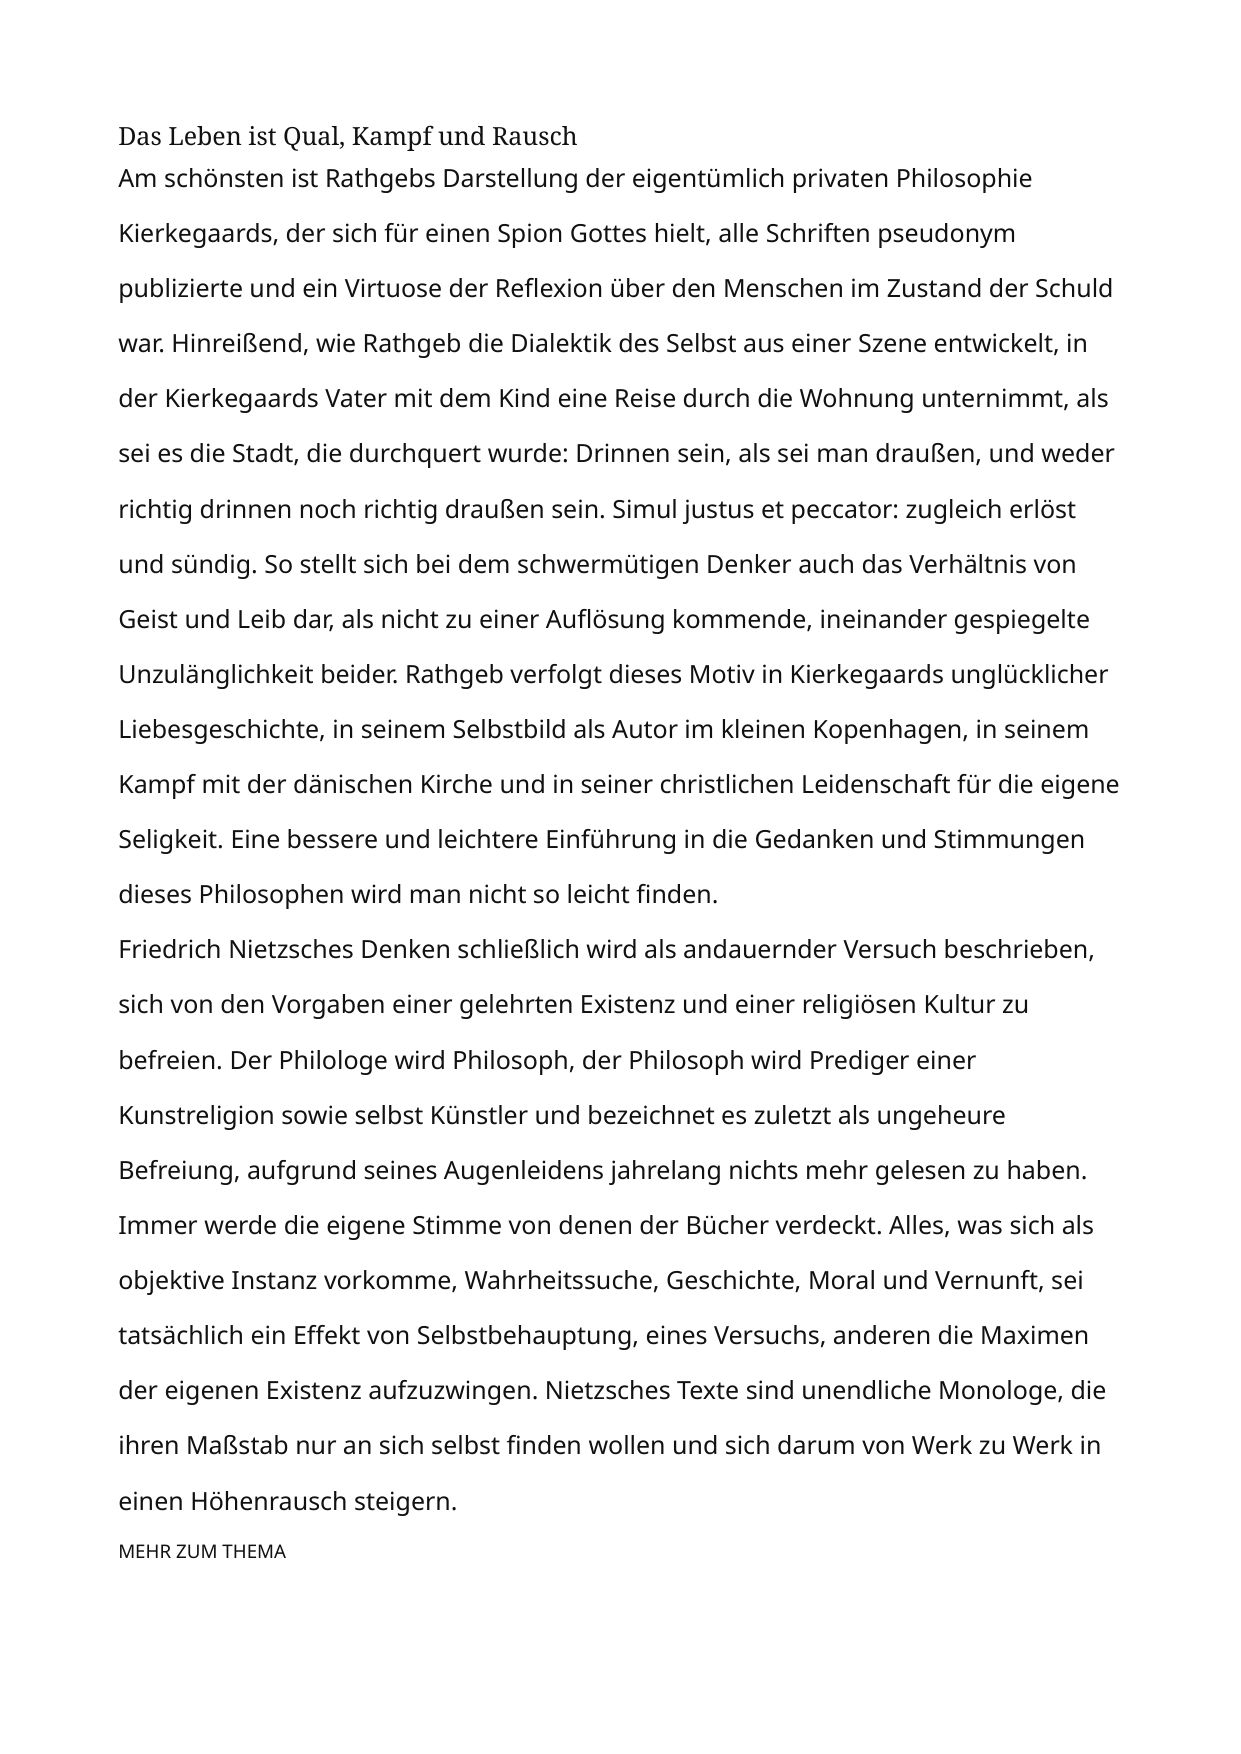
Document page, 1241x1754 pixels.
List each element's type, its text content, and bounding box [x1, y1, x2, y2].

subtitle Das Leben ist Qual, Kampf und Rausch [118, 118, 1122, 152]
text MEHR ZUM THEMA [118, 1538, 1122, 1564]
text Friedrich Nietzsches Denken schließlich wird als andauernder Versuch beschrieben, sich von den Vorgaben einer gelehrten Existenz und einer religiösen Kultur zu befreien. Der Philologe wird Philosoph, der Philosoph wird Prediger einer Kunstreligion sowie selbst Künstler und bezeichnet es zuletzt als ungeheure Befreiung, aufgrund seines Augenleidens jahrelang nichts mehr gelesen zu haben. Immer werde die eigene Stimme von denen der Bücher verdeckt. Alles, was sich als objektive Instanz vorkomme, Wahrheitssuche, Geschichte, Moral und Vernunft, sei tatsächlich ein Effekt von Selbstbehauptung, eines Versuchs, anderen die Maximen der eigenen Existenz aufzuzwingen. Nietzsches Texte sind unendliche Monologe, die ihren Maßstab nur an sich selbst finden wollen und sich darum von Werk zu Werk in einen Höhenrausch steigern. [118, 932, 1122, 1517]
text Am schönsten ist Rathgebs Darstellung der eigentümlich privaten Philosophie Kierkegaards, der sich für einen Spion Gottes hielt, alle Schriften pseudonym publizierte und ein Virtuose der Reflexion über den Menschen im Zustand der Schuld war. Hinreißend, wie Rathgeb die Dialektik des Selbst aus einer Szene entwickelt, in der Kierkegaards Vater mit dem Kind eine Reise durch die Wohnung unternimmt, als sei es die Stadt, die durchquert wurde: Drinnen sein, als sei man draußen, und weder richtig drinnen noch richtig draußen sein. Simul justus et peccator: zugleich erlöst und sündig. So stellt sich bei dem schwermütigen Denker auch das Verhältnis von Geist und Leib dar, als nicht zu einer Auflösung kommende, in­einander gespiegelte Unzulänglichkeit beider. Rathgeb verfolgt dieses Motiv in Kierkegaards unglücklicher Liebesgeschichte, in seinem Selbstbild als Autor im kleinen Kopenhagen, in seinem Kampf mit der dänischen Kirche und in seiner christlichen Leidenschaft für die eigene Seligkeit. Eine bessere und leichtere Einführung in die Gedanken und Stimmungen dieses Philosophen wird man nicht so leicht finden. [118, 161, 1122, 911]
